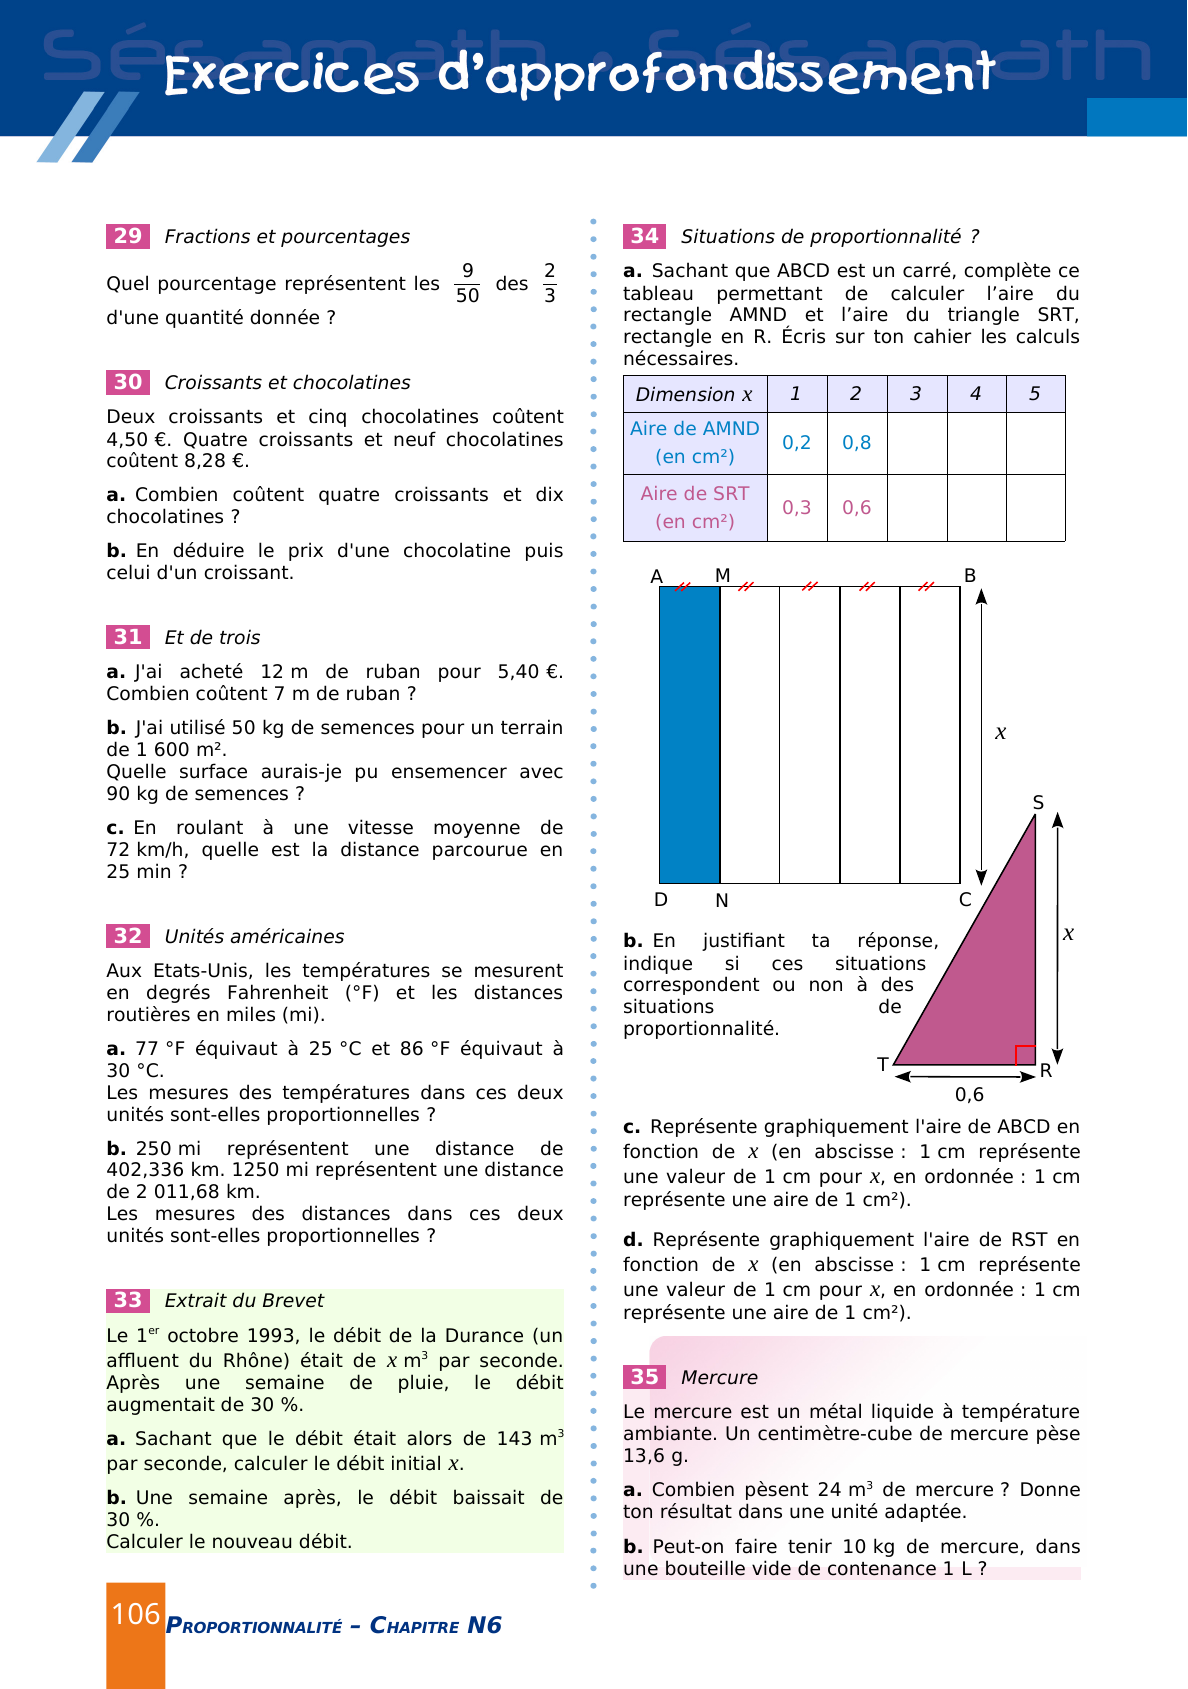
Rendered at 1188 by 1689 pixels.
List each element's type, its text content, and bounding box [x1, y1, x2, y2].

table_header 3 [888, 376, 947, 412]
list Le 1er octobre 1993, le débit de la Durance (un affluent du Rhône) était de x m3 par seconde. Après une semaine de pluie, le débit augmentait de 30 %. [106, 1325, 564, 1416]
list Représente graphiquement l'aire de ABCD en fonction de x (en abscisse : 1 cm représente une valeur de 1 cm pour x, en ordonnée : 1 cm représente une aire de 1 cm²). [623, 1116, 1081, 1211]
table_cell [948, 475, 1006, 541]
list En justifiant ta réponse, indique si ces situations correspondent ou non à des situations de proportionnalité. [1059, 930, 1081, 1040]
table_cell Aire de SRT (en cm²) [624, 475, 767, 541]
list En justifiant ta réponse, indique si ces situations correspondent ou non à des situations de proportionnalité. [623, 930, 968, 1040]
table_cell 0,2 [768, 413, 827, 474]
list Combien coûtent quatre croissants et dix chocolatines ? [106, 484, 564, 528]
table_cell [1007, 413, 1065, 474]
list En déduire le prix d'une chocolatine puis celui d'un croissant. [106, 540, 564, 584]
list 77 °F équivaut à 25 °C et 86 °F équivaut à 30 °C. Les mesures des températures dans ces deux unités sont-elles proportionnelles ? [106, 1038, 564, 1126]
list Peut-on faire tenir 10 kg de mercure, dans une bouteille vide de contenance 1 L ? [623, 1536, 1081, 1580]
list Quel pourcentage représentent les des d'une quantité donnée ? [106, 260, 564, 329]
table_header 5 [1007, 376, 1065, 412]
table_cell 0,8 [828, 413, 887, 474]
picture [649, 1336, 1087, 1567]
table_header 2 [828, 376, 887, 412]
list J'ai acheté 12 m de ruban pour 5,40 €. Combien coûtent 7 m de ruban ? [106, 661, 564, 705]
table_header 4 [948, 376, 1006, 412]
list Situations de proportionnalité ? [666, 224, 1081, 249]
table_header Dimension x [624, 376, 767, 412]
list Fractions et pourcentages [150, 224, 564, 249]
list J'ai utilisé 50 kg de semences pour un terrain de 1 600 m². Quelle surface aurais-je pu ensemencer avec 90 kg de semences ? [106, 717, 564, 805]
picture [0, 0, 1187, 163]
list 250 mi représentent une distance de 402,336 km. 1250 mi représentent une distance de 2 011,68 km. Les mesures des distances dans ces deux unités sont-elles proportionnelles ? [106, 1137, 564, 1247]
list Deux croissants et cinq chocolatines coûtent 4,50 €. Quatre croissants et neuf chocolatines coûtent 8,28 €. [106, 406, 564, 472]
table_cell 0,6 [828, 475, 887, 541]
table_cell Aire de AMND (en cm²) [624, 413, 767, 474]
list Sachant que le débit était alors de 143 m3 par seconde, calculer le débit initial x. [106, 1428, 564, 1475]
list Sachant que ABCD est un carré, complète ce tableau permettant de calculer l’aire du rectangle AMND et l’aire du triangle SRT, rectangle en R. Écris sur ton cahier les calculs nécessaires. [623, 260, 1081, 370]
list Extrait du Brevet [150, 1289, 564, 1313]
list Représente graphiquement l'aire de RST en fonction de x (en abscisse : 1 cm représente une valeur de 1 cm pour x, en ordonnée : 1 cm représente une aire de 1 cm²). [623, 1228, 1081, 1323]
text Aux Etats-Unis, les températures se mesurent en degrés Fahrenheit (°F) et les distances routières en miles (mi). [106, 960, 564, 1026]
list Et de trois [150, 625, 564, 649]
table_cell [1007, 475, 1065, 541]
table_header 1 [768, 376, 827, 412]
list Unités américaines [150, 924, 564, 948]
table_cell [948, 413, 1006, 474]
table_cell [888, 475, 947, 541]
list Une semaine après, le débit baissait de 30 %. Calculer le nouveau débit. [106, 1487, 564, 1553]
list Croissants et chocolatines [150, 370, 564, 395]
list En roulant à une vitesse moyenne de 72 km/h, quelle est la distance parcourue en 25 min ? [106, 817, 564, 883]
table_cell [888, 413, 947, 474]
table_cell 0,3 [768, 475, 827, 541]
